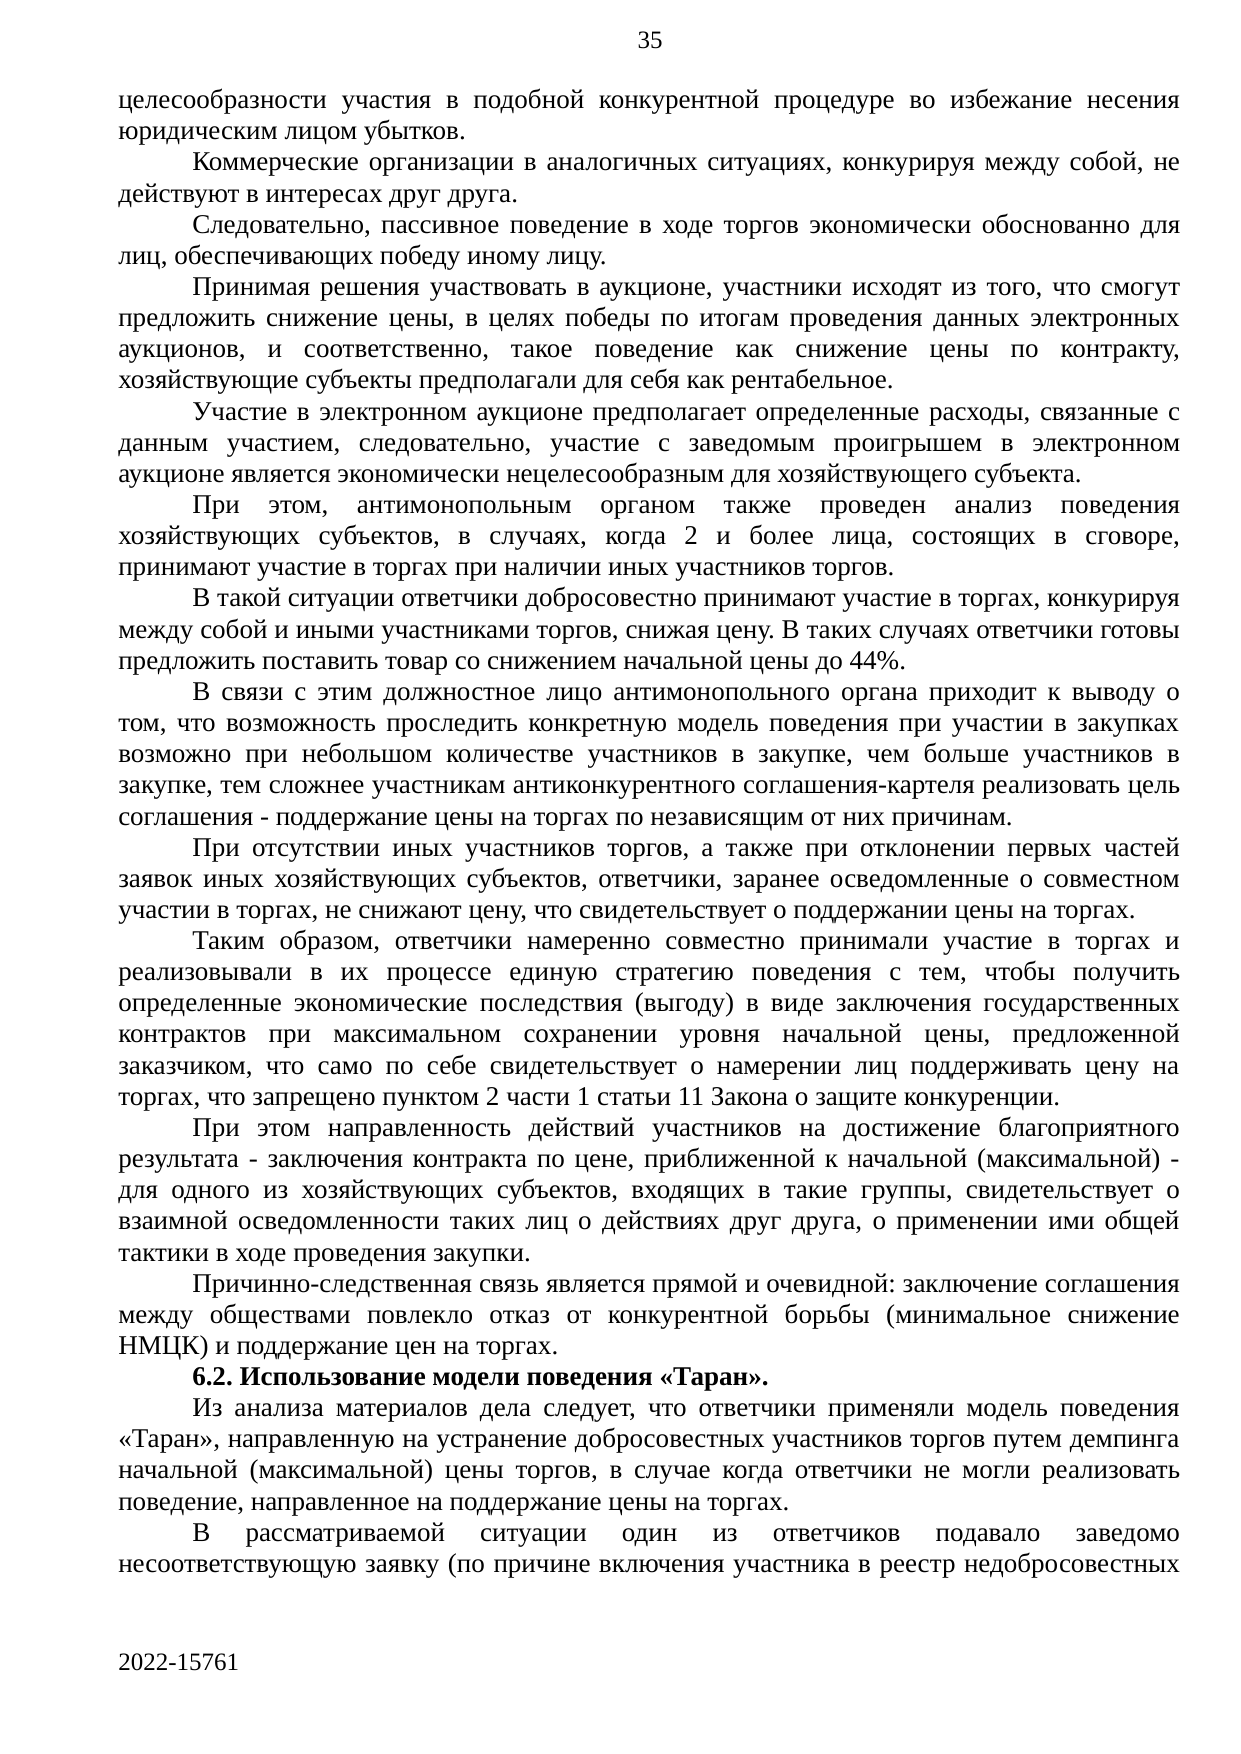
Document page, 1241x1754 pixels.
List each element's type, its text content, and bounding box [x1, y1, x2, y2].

text При этом направленность действий участников на достижение благоприятного результата - заключения контракта по цене, приближенной к начальной (максимальной) - для одного из хозяйствующих субъектов, входящих в такие группы, свидетельствует о взаимной осведомленности таких лиц о действиях друг друга, о применении ими общей тактики в ходе проведения закупки. [118, 1111, 1181, 1267]
text В связи с этим должностное лицо антимонопольного органа приходит к выводу о том, что возможность проследить конкретную модель поведения при участии в закупках возможно при небольшом количестве участников в закупке, чем больше участников в закупке, тем сложнее участникам антиконкурентного соглашения-картеля реализовать цель соглашения - поддержание цены на торгах по независящим от них причинам. [118, 675, 1181, 831]
text Таким образом, ответчики намеренно совместно принимали участие в торгах и реализовывали в их процессе единую стратегию поведения с тем, чтобы получить определенные экономические последствия (выгоду) в виде заключения государственных контрактов при максимальном сохранении уровня начальной цены, предложенной заказчиком, что само по себе свидетельствует о намерении лиц поддерживать цену на торгах, что запрещено пунктом 2 части 1 статьи 11 Закона о защите конкуренции. [118, 924, 1181, 1111]
text Коммерческие организации в аналогичных ситуациях, конкурируя между собой, не действуют в интересах друг друга. [118, 146, 1181, 208]
text 6.2. Использование модели поведения «Таран». [118, 1360, 1181, 1391]
text При этом, антимонопольным органом также проведен анализ поведения хозяйствующих субъектов, в случаях, когда 2 и более лица, состоящих в сговоре, принимают участие в торгах при наличии иных участников торгов. [118, 488, 1181, 582]
text Следовательно, пассивное поведение в ходе торгов экономически обоснованно для лиц, обеспечивающих победу иному лицу. [118, 208, 1181, 270]
text Принимая решения участвовать в аукционе, участники исходят из того, что смогут предложить снижение цены, в целях победы по итогам проведения данных электронных аукционов, и соответственно, такое поведение как снижение цены по контракту, хозяйствующие субъекты предполагали для себя как рентабельное. [118, 270, 1181, 395]
text В такой ситуации ответчики добросовестно принимают участие в торгах, конкурируя между собой и иными участниками торгов, снижая цену. В таких случаях ответчики готовы предложить поставить товар со снижением начальной цены до 44%. [118, 582, 1181, 675]
text Причинно-следственная связь является прямой и очевидной: заключение соглашения между обществами повлекло отказ от конкурентной борьбы (минимальное снижение НМЦК) и поддержание цен на торгах. [118, 1267, 1181, 1360]
text При отсутствии иных участников торгов, а также при отклонении первых частей заявок иных хозяйствующих субъектов, ответчики, заранее осведомленные о совместном участии в торгах, не снижают цену, что свидетельствует о поддержании цены на торгах. [118, 831, 1181, 924]
text Из анализа материалов дела следует, что ответчики применяли модель поведения «Таран», направленную на устранение добросовестных участников торгов путем демпинга начальной (максимальной) цены торгов, в случае когда ответчики не могли реализовать поведение, направленное на поддержание цены на торгах. [118, 1391, 1181, 1516]
text целесообразности участия в подобной конкурентной процедуре во избежание несения юридическим лицом убытков. [118, 83, 1181, 146]
text В рассматриваемой ситуации один из ответчиков подавало заведомо несоответствующую заявку (по причине включения участника в реестр недобросовестных [118, 1516, 1181, 1578]
text Участие в электронном аукционе предполагает определенные расходы, связанные с данным участием, следовательно, участие с заведомым проигрышем в электронном аукционе является экономически нецелесообразным для хозяйствующего субъекта. [118, 395, 1181, 488]
